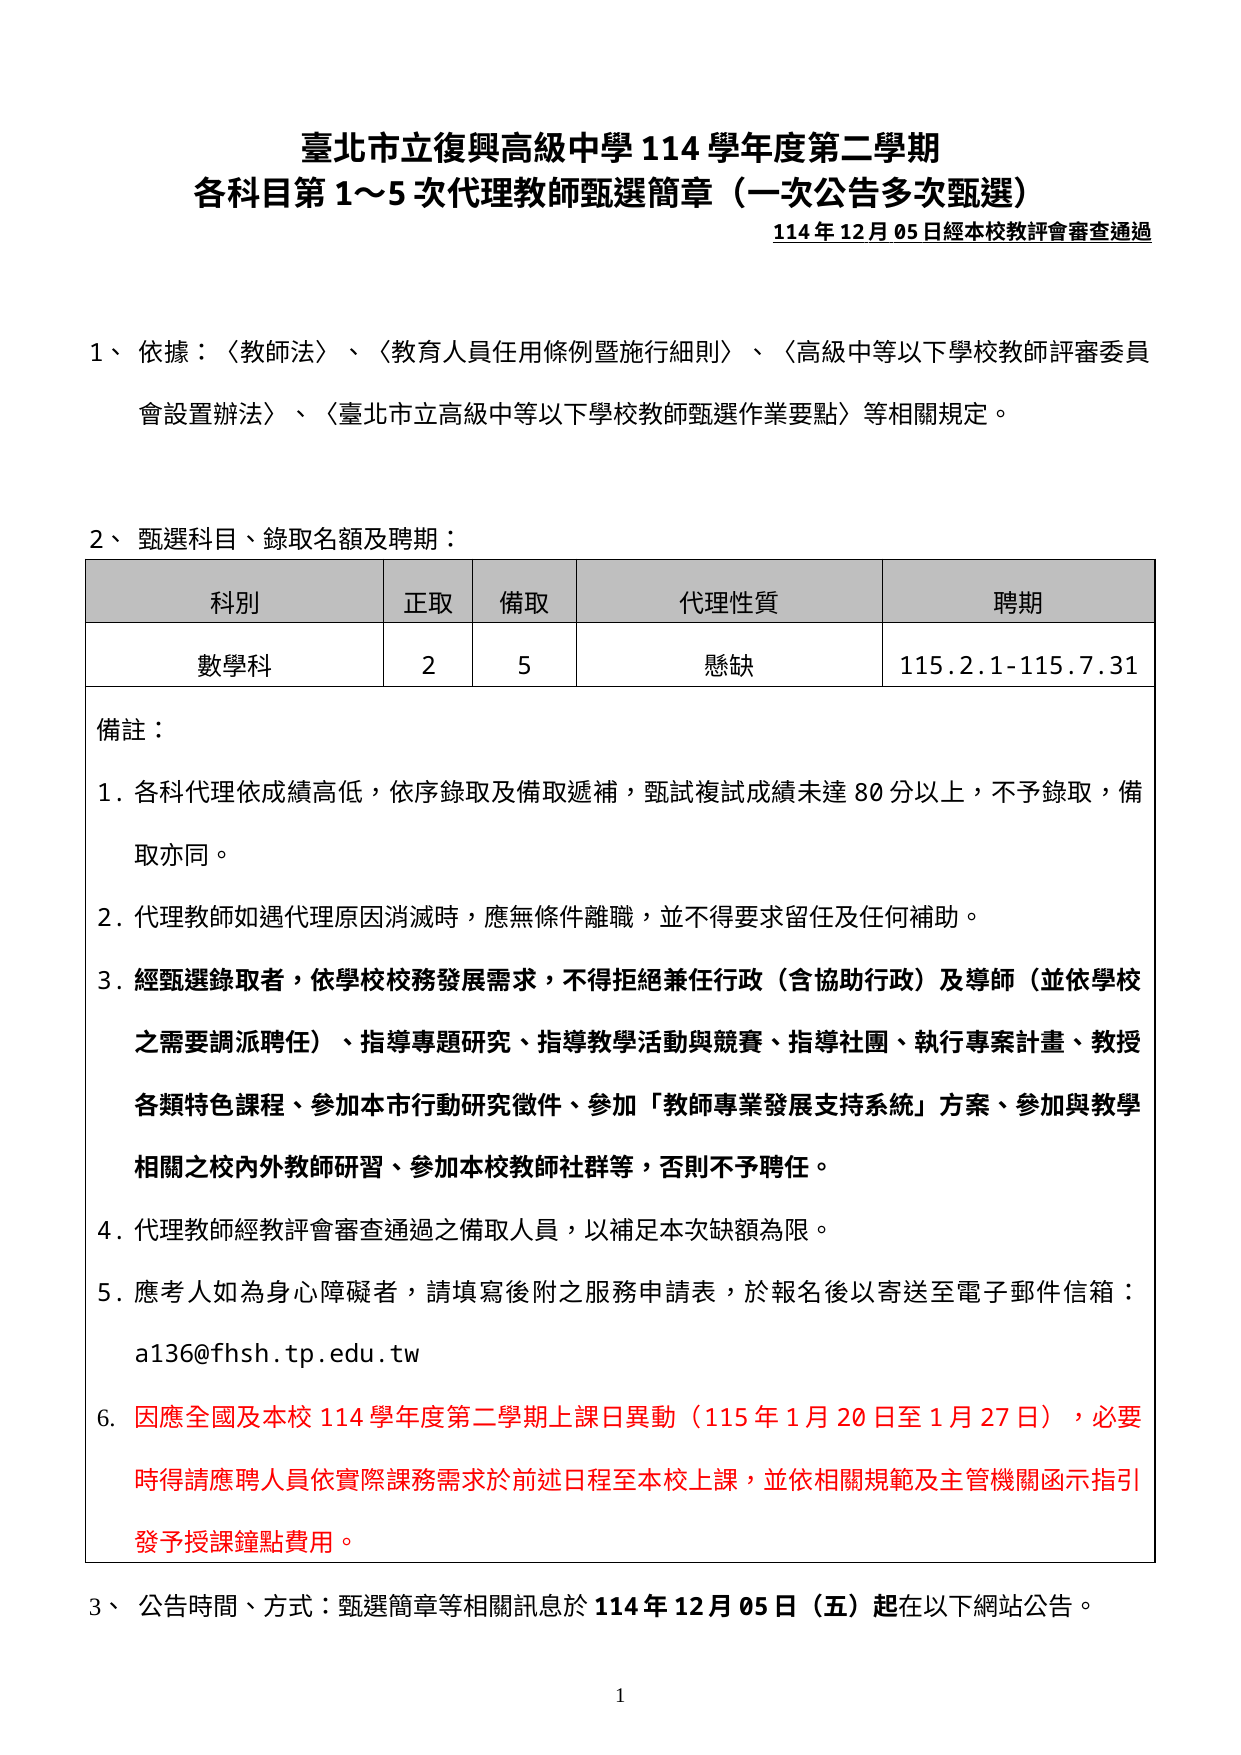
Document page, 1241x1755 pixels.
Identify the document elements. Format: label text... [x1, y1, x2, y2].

table_header 科別 [86, 560, 383, 622]
text 各科目第1～5次代理教師甄選簡章（一次公告多次甄選） [89, 167, 1152, 216]
table_cell 數學科 [86, 623, 383, 686]
table_cell 懸缺 [577, 623, 882, 686]
text 114年12月05日經本校教評會審查通過 [89, 216, 1152, 246]
table_header 正取 [384, 560, 472, 622]
table_cell 115.2.1-115.7.31 [883, 623, 1154, 686]
table_header 聘期 [883, 560, 1154, 622]
list 依據：〈教師法〉、〈教育人員任用條例暨施行細則〉、〈高級中等以下學校教師評審委員會設置辦法〉、〈臺北市立高級中等以下學校教師甄選作業要點〉等相關規定。 [89, 308, 1152, 433]
table_header 代理性質 [577, 560, 882, 622]
text 臺北市立復興高級中學114學年度第二學期 [89, 105, 1152, 167]
table_cell 2 [384, 623, 472, 686]
list 甄選科目、錄取名額及聘期： [89, 496, 1152, 558]
table_cell 備註： 各科代理依成績高低，依序錄取及備取遞補，甄試複試成績未達80分以上，不予錄取，備取亦同。 代理教師如遇代理原因消滅時，應無條件離職，並不得要求留任及任何補助。 經甄選錄取者，依學校校務發展需求，不得拒絕兼任行政（含協助行政）及導師（並依學校之需要調派聘任）、指導專題研究、指導教學活動與競賽、指導社團、執行專案計畫、教授各類特色課程、參加本市行動研究徵件、參加「教師專業發展支持系統」方案、參加與教學相關之校內外教師研習、參加本校教師社群等，否則不予聘任。 代理教師經教評會審查通過之備取人員，以補足本次缺額為限。 應考人如為身心障礙者，請填寫後附之服務申請表，於報名後以寄送至電子郵件信箱：a136@fhsh.tp.edu.tw 因應全國及本校114學年度第二學期上課日異動（115年1月20日至1月27日），必要時得請應聘人員依實際課務需求於前述日程至本校上課，並依相關規範及主管機關函示指引發予授課鐘點費用。 [86, 687, 1154, 1562]
table_header 備取 [473, 560, 576, 622]
table_cell 5 [473, 623, 576, 686]
list 公告時間、方式：甄選簡章等相關訊息於114年12月05日（五）起在以下網站公告。 [89, 1563, 1152, 1625]
